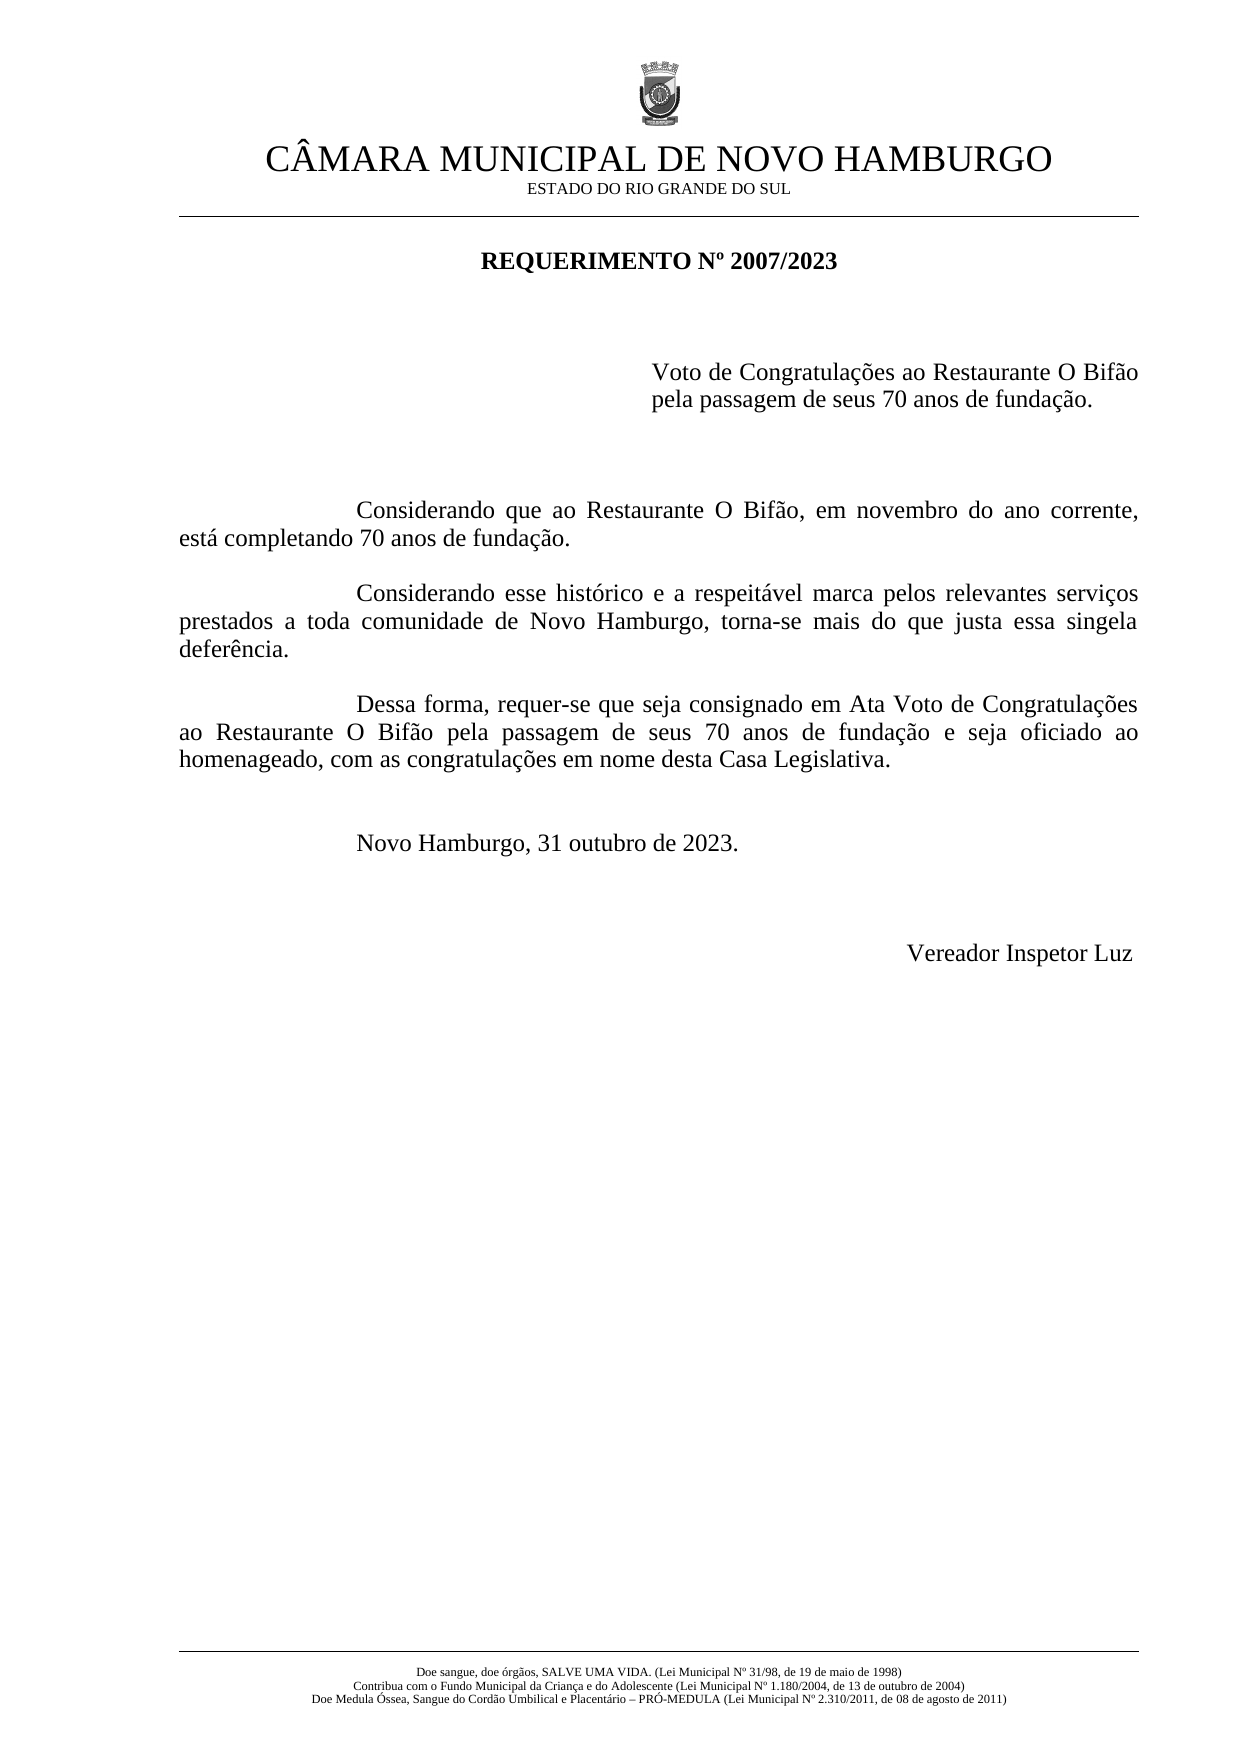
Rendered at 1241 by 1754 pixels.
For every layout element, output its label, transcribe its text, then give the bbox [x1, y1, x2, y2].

text REQUERIMENTO Nº 2007/2023 [179, 247, 1139, 274]
text Vereador Inspetor Luz [179, 939, 1139, 967]
text Voto de Congratulações ao Restaurante O Bifão pela passagem de seus 70 anos de fundação. [651, 358, 1139, 413]
text Considerando que ao Restaurante O Bifão, em novembro do ano corrente, está completando 70 anos de fundação. [179, 496, 1139, 552]
text Considerando esse histórico e a respeitável marca pelos relevantes serviços prestados a toda comunidade de Novo Hamburgo, torna-se mais do que justa essa singela deferência. [179, 579, 1139, 662]
text Dessa forma, requer-se que seja consignado em Ata Voto de Congratulações ao Restaurante O Bifão pela passagem de seus 70 anos de fundação e seja oficiado ao homenageado, com as congratulações em nome desta Casa Legislativa. [179, 690, 1139, 773]
text Novo Hamburgo, 31 outubro de 2023. [179, 829, 1139, 856]
